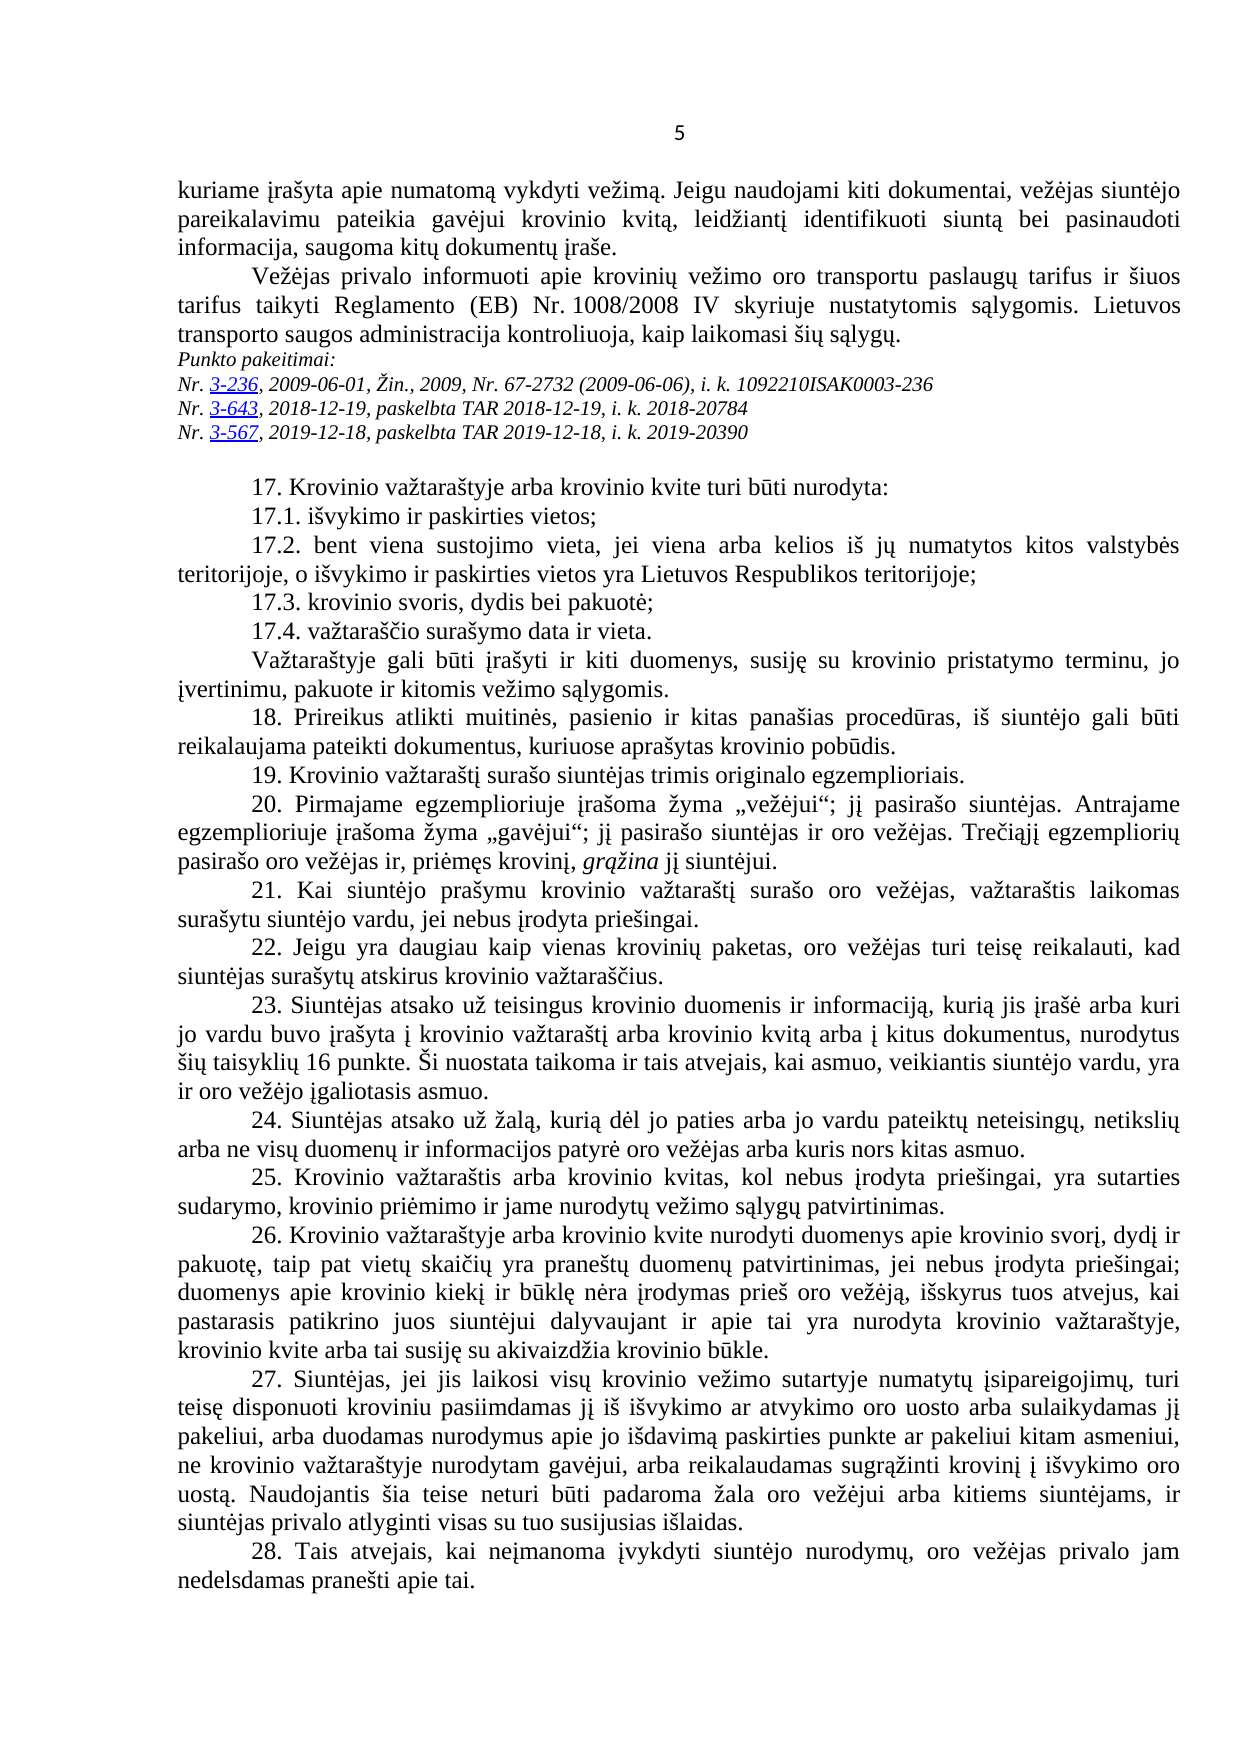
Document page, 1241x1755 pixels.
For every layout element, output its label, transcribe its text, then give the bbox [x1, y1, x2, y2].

text 17.4. važtaraščio surašymo data ir vieta. [177, 616, 1181, 645]
text 24. Siuntėjas atsako už žalą, kurią dėl jo paties arba jo vardu pateiktų neteisingų, netikslių arba ne visų duomenų ir informacijos patyrė oro vežėjas arba kuris nors kitas asmuo. [177, 1105, 1181, 1162]
text Vežėjas privalo informuoti apie krovinių vežimo oro transportu paslaugų tarifus ir šiuos tarifus taikyti Reglamento (EB) Nr. 1008/2008 IV skyriuje nustatytomis sąlygomis. Lietuvos transporto saugos administracija kontroliuoja, kaip laikomasi šių sąlygų. [177, 261, 1181, 347]
text 22. Jeigu yra daugiau kaip vienas krovinių paketas, oro vežėjas turi teisę reikalauti, kad siuntėjas surašytų atskirus krovinio važtaraščius. [177, 932, 1181, 990]
text 17.3. krovinio svoris, dydis bei pakuotė; [177, 587, 1181, 616]
text Nr. 3-567, 2019-12-18, paskelbta TAR 2019-12-18, i. k. 2019-20390 [177, 419, 1181, 444]
text Punkto pakeitimai: [177, 347, 1181, 371]
text 25. Krovinio važtaraštis arba krovinio kvitas, kol nebus įrodyta priešingai, yra sutarties sudarymo, krovinio priėmimo ir jame nurodytų vežimo sąlygų patvirtinimas. [177, 1162, 1181, 1220]
text Nr. 3-643, 2018-12-19, paskelbta TAR 2018-12-19, i. k. 2018-20784 [177, 396, 1181, 419]
text 23. Siuntėjas atsako už teisingus krovinio duomenis ir informaciją, kurią jis įrašė arba kuri jo vardu buvo įrašyta į krovinio važtaraštį arba krovinio kvitą arba į kitus dokumentus, nurodytus šių taisyklių 16 punkte. Ši nuostata taikoma ir tais atvejais, kai asmuo, veikiantis siuntėjo vardu, yra ir oro vežėjo įgaliotasis asmuo. [177, 990, 1181, 1105]
text 18. Prireikus atlikti muitinės, pasienio ir kitas panašias procedūras, iš siuntėjo gali būti reikalaujama pateikti dokumentus, kuriuose aprašytas krovinio pobūdis. [177, 702, 1181, 760]
text 21. Kai siuntėjo prašymu krovinio važtaraštį surašo oro vežėjas, važtaraštis laikomas surašytu siuntėjo vardu, jei nebus įrodyta priešingai. [177, 875, 1181, 932]
text kuriame įrašyta apie numatomą vykdyti vežimą. Jeigu naudojami kiti dokumentai, vežėjas siuntėjo pareikalavimu pateikia gavėjui krovinio kvitą, leidžiantį identifikuoti siuntą bei pasinaudoti informacija, saugoma kitų dokumentų įraše. [177, 175, 1181, 261]
text 26. Krovinio važtaraštyje arba krovinio kvite nurodyti duomenys apie krovinio svorį, dydį ir pakuotę, taip pat vietų skaičių yra praneštų duomenų patvirtinimas, jei nebus įrodyta priešingai; duomenys apie krovinio kiekį ir būklę nėra įrodymas prieš oro vežėją, išskyrus tuos atvejus, kai pastarasis patikrino juos siuntėjui dalyvaujant ir apie tai yra nurodyta krovinio važtaraštyje, krovinio kvite arba tai susiję su akivaizdžia krovinio būkle. [177, 1220, 1181, 1364]
text 17.1. išvykimo ir paskirties vietos; [177, 501, 1181, 530]
text 28. Tais atvejais, kai neįmanoma įvykdyti siuntėjo nurodymų, oro vežėjas privalo jam nedelsdamas pranešti apie tai. [177, 1536, 1181, 1594]
text 27. Siuntėjas, jei jis laikosi visų krovinio vežimo sutartyje numatytų įsipareigojimų, turi teisę disponuoti kroviniu pasiimdamas jį iš išvykimo ar atvykimo oro uosto arba sulaikydamas jį pakeliui, arba duodamas nurodymus apie jo išdavimą paskirties punkte ar pakeliui kitam asmeniui, ne krovinio važtaraštyje nurodytam gavėjui, arba reikalaudamas sugrąžinti krovinį į išvykimo oro uostą. Naudojantis šia teise neturi būti padaroma žala oro vežėjui arba kitiems siuntėjams, ir siuntėjas privalo atlyginti visas su tuo susijusias išlaidas. [177, 1364, 1181, 1536]
text Važtaraštyje gali būti įrašyti ir kiti duomenys, susiję su krovinio pristatymo terminu, jo įvertinimu, pakuote ir kitomis vežimo sąlygomis. [177, 645, 1181, 702]
text 19. Krovinio važtaraštį surašo siuntėjas trimis originalo egzemplioriais. [177, 760, 1181, 789]
text 20. Pirmajame egzemplioriuje įrašoma žyma „vežėjui“; jį pasirašo siuntėjas. Antrajame egzemplioriuje įrašoma žyma „gavėjui“; jį pasirašo siuntėjas ir oro vežėjas. Trečiąjį egzempliorių pasirašo oro vežėjas ir, priėmęs krovinį, grąžina jį siuntėjui. [177, 789, 1181, 875]
text 17.2. bent viena sustojimo vieta, jei viena arba kelios iš jų numatytos kitos valstybės teritorijoje, o išvykimo ir paskirties vietos yra Lietuvos Respublikos teritorijoje; [177, 530, 1181, 587]
text Nr. 3-236, 2009-06-01, Žin., 2009, Nr. 67-2732 (2009-06-06), i. k. 1092210ISAK0003-236 [177, 371, 1181, 396]
text 17. Krovinio važtaraštyje arba krovinio kvite turi būti nurodyta: [177, 472, 1181, 501]
